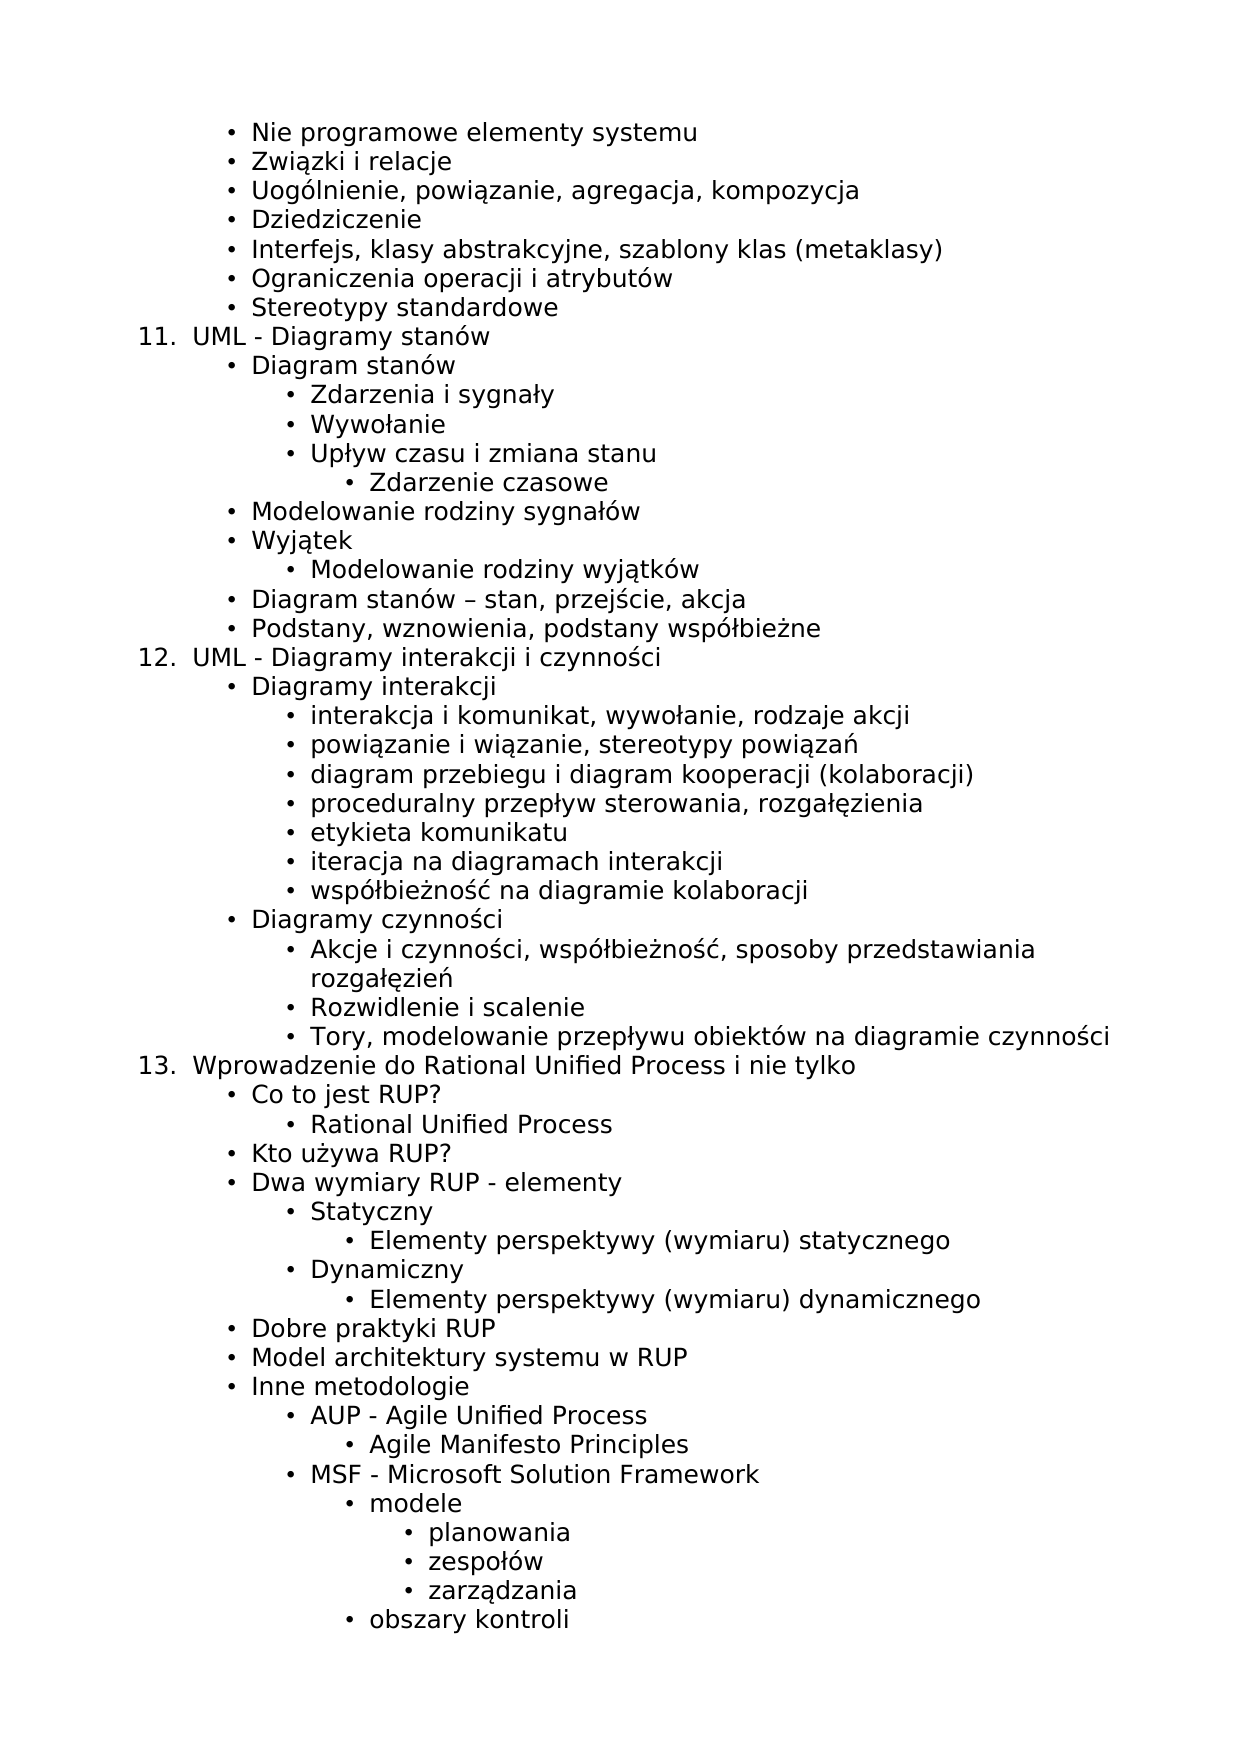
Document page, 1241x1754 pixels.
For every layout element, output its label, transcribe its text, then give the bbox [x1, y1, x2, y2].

list Inne metodologie [236, 1372, 1122, 1401]
list Diagram stanów [236, 351, 1122, 381]
list Model architektury systemu w RUP [236, 1343, 1122, 1372]
list Dobre praktyki RUP [236, 1314, 1122, 1343]
list Podstany, wznowienia, podstany współbieżne [236, 614, 1122, 643]
list Wprowadzenie do Rational Unified Process i nie tylko [177, 1051, 1122, 1081]
list Elementy perspektywy (wymiaru) dynamicznego [354, 1285, 1122, 1314]
list Modelowanie rodziny sygnałów [236, 497, 1122, 526]
list Diagram stanów – stan, przejście, akcja [236, 585, 1122, 614]
list Dynamiczny [295, 1256, 1122, 1285]
list Dwa wymiary RUP - elementy [236, 1168, 1122, 1197]
list obszary kontroli [354, 1606, 1122, 1635]
list Rozwidlenie i scalenie [295, 993, 1122, 1022]
list proceduralny przepływ sterowania, rozgałęzienia [295, 789, 1122, 818]
list Modelowanie rodziny wyjątków [295, 556, 1122, 585]
list Rational Unified Process [295, 1110, 1122, 1139]
list interakcja i komunikat, wywołanie, rodzaje akcji [295, 701, 1122, 731]
list Kto używa RUP? [236, 1139, 1122, 1168]
list powiązanie i wiązanie, stereotypy powiązań [295, 731, 1122, 760]
list UML - Diagramy interakcji i czynności [177, 643, 1122, 672]
list Uogólnienie, powiązanie, agregacja, kompozycja [236, 176, 1122, 206]
list Dziedziczenie [236, 206, 1122, 235]
list Stereotypy standardowe [236, 293, 1122, 322]
list etykieta komunikatu [295, 818, 1122, 847]
list współbieżność na diagramie kolaboracji [295, 876, 1122, 906]
list Zdarzenia i sygnały [295, 381, 1122, 410]
list iteracja na diagramach interakcji [295, 847, 1122, 876]
list AUP - Agile Unified Process [295, 1401, 1122, 1431]
list Statyczny [295, 1197, 1122, 1226]
list Wyjątek [236, 526, 1122, 556]
list diagram przebiegu i diagram kooperacji (kolaboracji) [295, 760, 1122, 789]
list planowania [413, 1518, 1122, 1547]
list Co to jest RUP? [236, 1081, 1122, 1110]
list Zdarzenie czasowe [354, 468, 1122, 497]
list zarządzania [413, 1576, 1122, 1606]
list Związki i relacje [236, 147, 1122, 176]
list Wywołanie [295, 410, 1122, 439]
list Ograniczenia operacji i atrybutów [236, 264, 1122, 293]
list Agile Manifesto Principles [354, 1431, 1122, 1460]
list Elementy perspektywy (wymiaru) statycznego [354, 1226, 1122, 1256]
list MSF - Microsoft Solution Framework [295, 1460, 1122, 1489]
list modele [354, 1489, 1122, 1518]
list Upływ czasu i zmiana stanu [295, 439, 1122, 468]
list Nie programowe elementy systemu [236, 118, 1122, 147]
list Diagramy czynności [236, 906, 1122, 935]
list Diagramy interakcji [236, 672, 1122, 701]
list Akcje i czynności, współbieżność, sposoby przedstawiania rozgałęzień [295, 935, 1122, 993]
list Interfejs, klasy abstrakcyjne, szablony klas (metaklasy) [236, 235, 1122, 264]
list UML - Diagramy stanów [177, 322, 1122, 351]
list zespołów [413, 1547, 1122, 1576]
list Tory, modelowanie przepływu obiektów na diagramie czynności [295, 1022, 1122, 1051]
